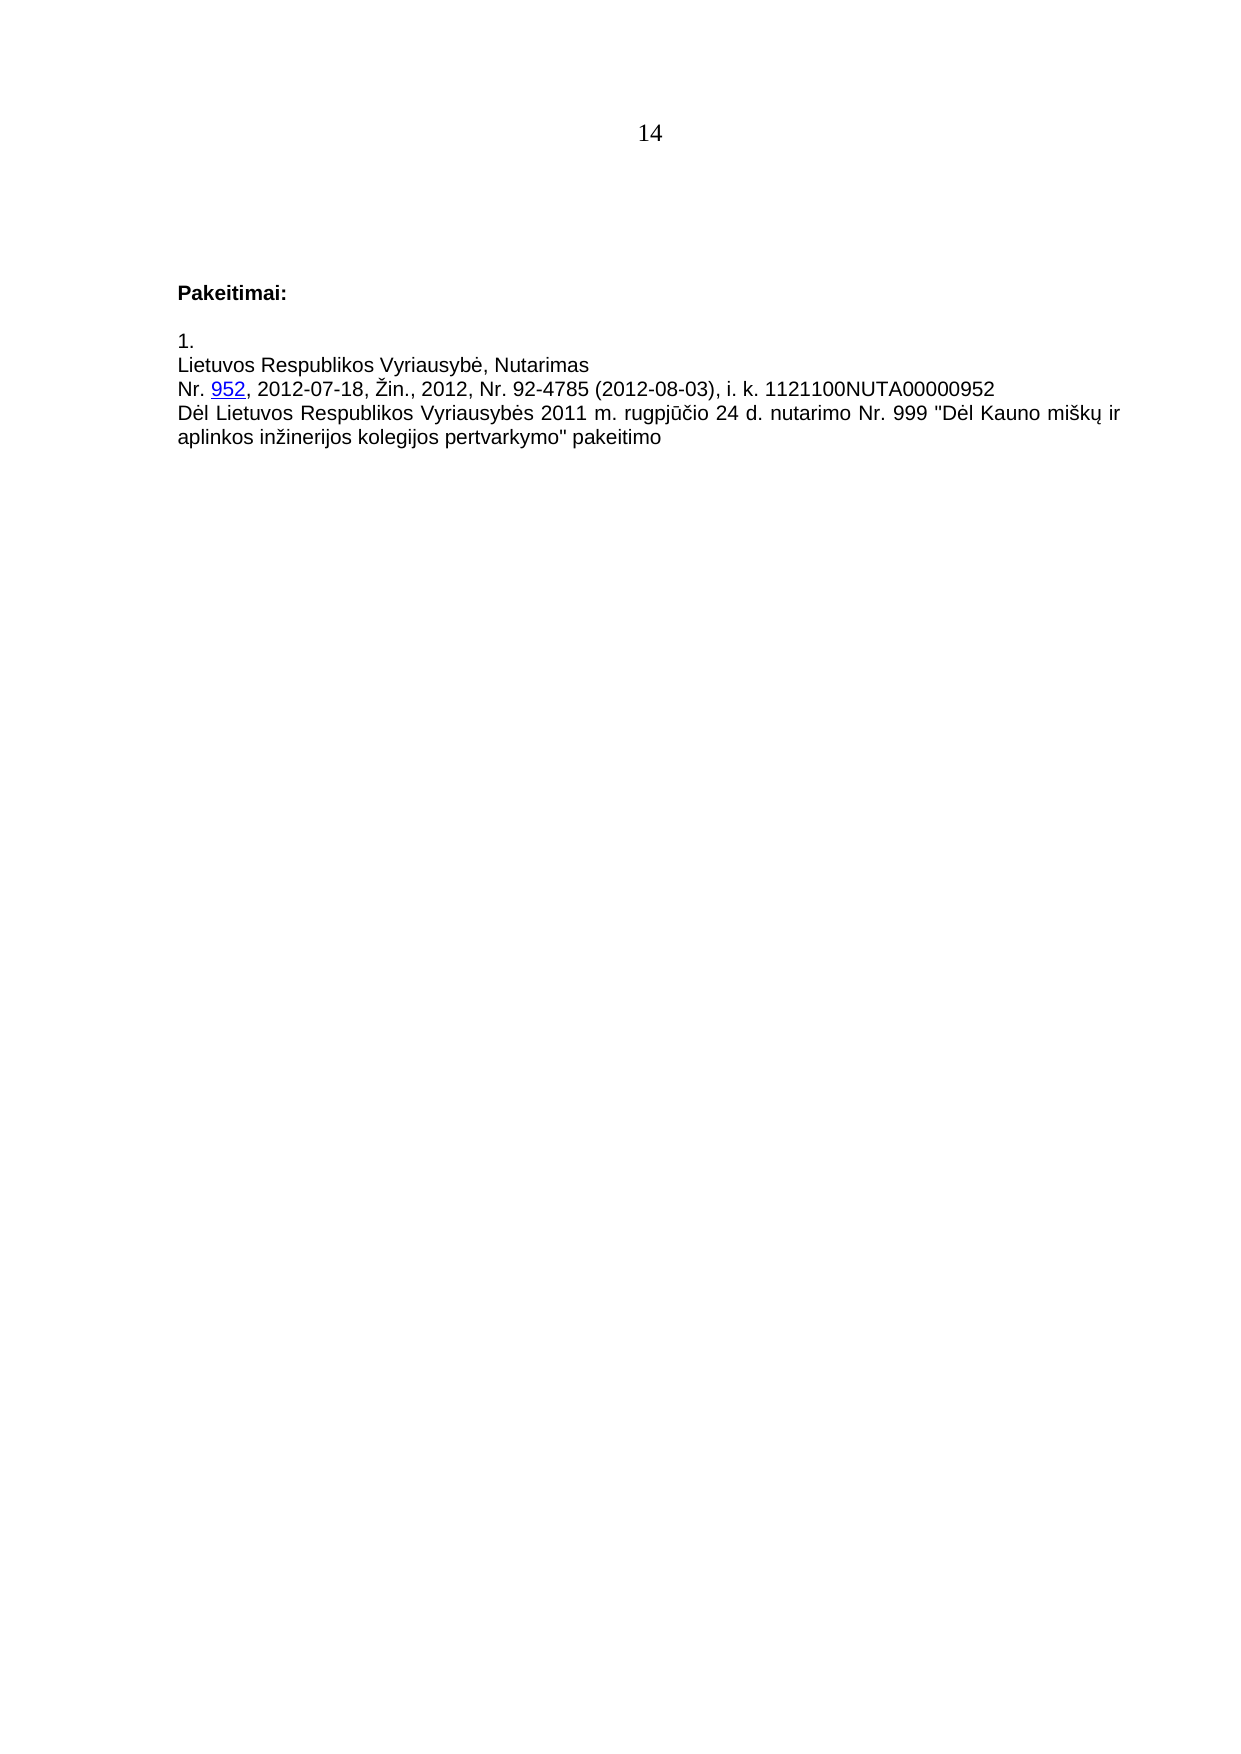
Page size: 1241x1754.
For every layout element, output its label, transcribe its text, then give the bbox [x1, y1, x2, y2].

text Dėl Lietuvos Respublikos Vyriausybės 2011 m. rugpjūčio 24 d. nutarimo Nr. 999 "Dėl Kauno miškų ir aplinkos inžinerijos kolegijos pertvarkymo" pakeitimo [177, 401, 1122, 449]
text Lietuvos Respublikos Vyriausybė, Nutarimas [177, 353, 1122, 377]
text Nr. 952, 2012-07-18, Žin., 2012, Nr. 92-4785 (2012-08-03), i. k. 1121100NUTA00000952 [177, 377, 1122, 401]
text 1. [177, 329, 1122, 353]
text Pakeitimai: [177, 281, 1122, 305]
